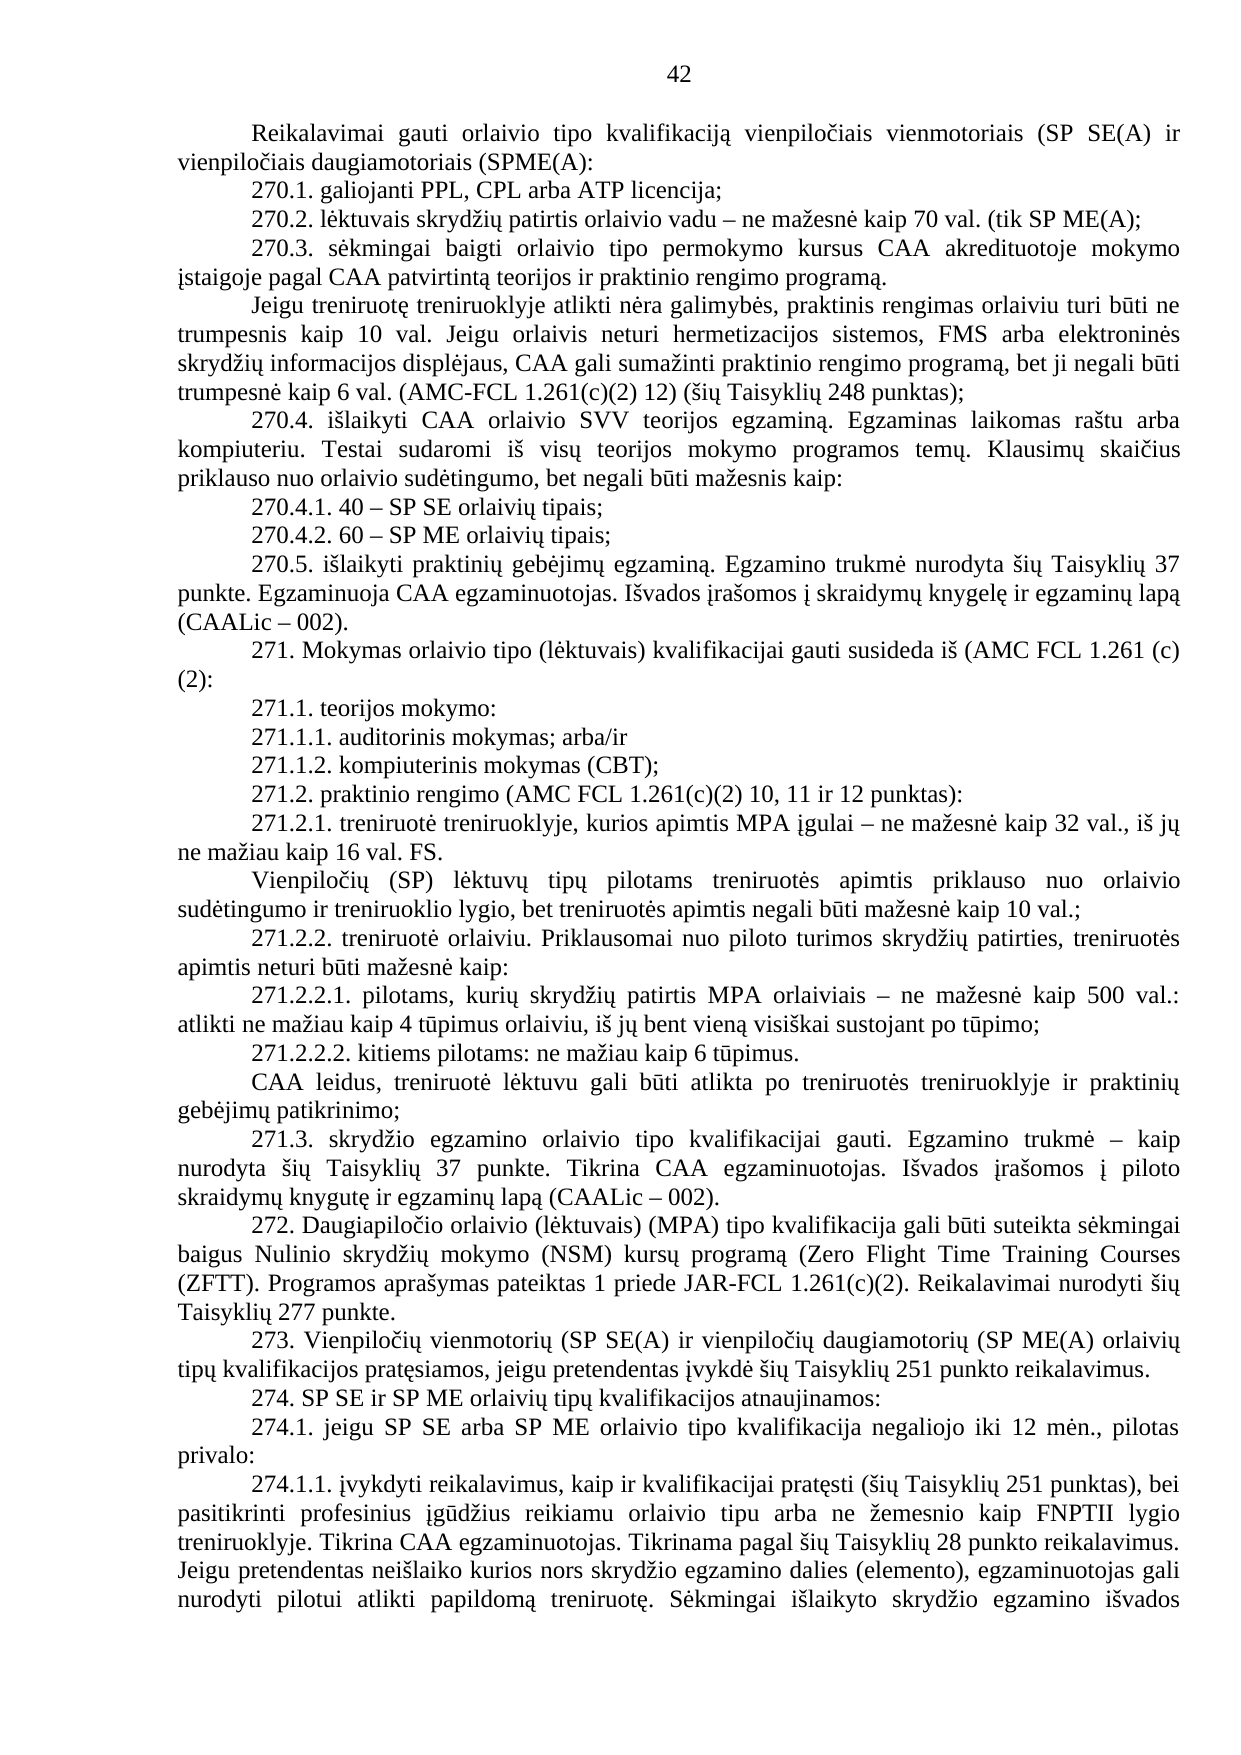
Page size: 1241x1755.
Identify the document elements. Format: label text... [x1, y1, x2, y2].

text 271.2.1. treniruotė treniruoklyje, kurios apimtis MPA įgulai – ne mažesnė kaip 32 val., iš jų ne mažiau kaip 16 val. FS. [177, 808, 1181, 866]
text 270.4.2. 60 – SP ME orlaivių tipais; [177, 521, 1181, 549]
text 270.4. išlaikyti CAA orlaivio SVV teorijos egzaminą. Egzaminas laikomas raštu arba kompiuteriu. Testai sudaromi iš visų teorijos mokymo programos temų. Klausimų skaičius priklauso nuo orlaivio sudėtingumo, bet negali būti mažesnis kaip: [177, 406, 1181, 492]
text 270.2. lėktuvais skrydžių patirtis orlaivio vadu – ne mažesnė kaip 70 val. (tik SP ME(A); [177, 204, 1181, 233]
text 271.2.2.1. pilotams, kurių skrydžių patirtis MPA orlaiviais – ne mažesnė kaip 500 val.: atlikti ne mažiau kaip 4 tūpimus orlaiviu, iš jų bent vieną visiškai sustojant po tūpimo; [177, 981, 1181, 1038]
text 274.1. jeigu SP SE arba SP ME orlaivio tipo kvalifikacija negaliojo iki 12 mėn., pilotas privalo: [177, 1412, 1181, 1469]
text 271.2.2. treniruotė orlaiviu. Priklausomai nuo piloto turimos skrydžių patirties, treniruotės apimtis neturi būti mažesnė kaip: [177, 923, 1181, 981]
text 270.5. išlaikyti praktinių gebėjimų egzaminą. Egzamino trukmė nurodyta šių Taisyklių 37 punkte. Egzaminuoja CAA egzaminuotojas. Išvados įrašomos į skraidymų knygelę ir egzaminų lapą (CAALic – 002). [177, 549, 1181, 636]
text 271.1. teorijos mokymo: [177, 693, 1181, 722]
text CAA leidus, treniruotė lėktuvu gali būti atlikta po treniruotės treniruoklyje ir praktinių gebėjimų patikrinimo; [177, 1067, 1181, 1124]
text 270.4.1. 40 – SP SE orlaivių tipais; [177, 492, 1181, 521]
text 271.2. praktinio rengimo (AMC FCL 1.261(c)(2) 10, 11 ir 12 punktas): [177, 779, 1181, 808]
text 272. Daugiapiločio orlaivio (lėktuvais) (MPA) tipo kvalifikacija gali būti suteikta sėkmingai baigus Nulinio skrydžių mokymo (NSM) kursų programą (Zero Flight Time Training Courses (ZFTT). Programos aprašymas pateiktas 1 priede JAR-FCL 1.261(c)(2). Reikalavimai nurodyti šių Taisyklių 277 punkte. [177, 1211, 1181, 1326]
text 273. Vienpiločių vienmotorių (SP SE(A) ir vienpiločių daugiamotorių (SP ME(A) orlaivių tipų kvalifikacijos pratęsiamos, jeigu pretendentas įvykdė šių Taisyklių 251 punkto reikalavimus. [177, 1326, 1181, 1383]
text 271.1.1. auditorinis mokymas; arba/ir [177, 722, 1181, 751]
text 271.2.2.2. kitiems pilotams: ne mažiau kaip 6 tūpimus. [177, 1038, 1181, 1067]
text 271. Mokymas orlaivio tipo (lėktuvais) kvalifikacijai gauti susideda iš (AMC FCL 1.261 (c)(2): [177, 636, 1181, 693]
text Vienpiločių (SP) lėktuvų tipų pilotams treniruotės apimtis priklauso nuo orlaivio sudėtingumo ir treniruoklio lygio, bet treniruotės apimtis negali būti mažesnė kaip 10 val.; [177, 866, 1181, 923]
text Jeigu treniruotę treniruoklyje atlikti nėra galimybės, praktinis rengimas orlaiviu turi būti ne trumpesnis kaip 10 val. Jeigu orlaivis neturi hermetizacijos sistemos, FMS arba elektroninės skrydžių informacijos displėjaus, CAA gali sumažinti praktinio rengimo programą, bet ji negali būti trumpesnė kaip 6 val. (AMC-FCL 1.261(c)(2) 12) (šių Taisyklių 248 punktas); [177, 291, 1181, 406]
text 271.1.2. kompiuterinis mokymas (CBT); [177, 751, 1181, 779]
text 274.1.1. įvykdyti reikalavimus, kaip ir kvalifikacijai pratęsti (šių Taisyklių 251 punktas), bei pasitikrinti profesinius įgūdžius reikiamu orlaivio tipu arba ne žemesnio kaip FNPTII lygio treniruoklyje. Tikrina CAA egzaminuotojas. Tikrinama pagal šių Taisyklių 28 punkto reikalavimus. Jeigu pretendentas neišlaiko kurios nors skrydžio egzamino dalies (elemento), egzaminuotojas gali nurodyti pilotui atlikti papildomą treniruotę. Sėkmingai išlaikyto skrydžio egzamino išvados [177, 1469, 1181, 1613]
text 274. SP SE ir SP ME orlaivių tipų kvalifikacijos atnaujinamos: [177, 1383, 1181, 1412]
text Reikalavimai gauti orlaivio tipo kvalifikaciją vienpiločiais vienmotoriais (SP SE(A) ir vienpiločiais daugiamotoriais (SPME(A): [177, 118, 1181, 176]
text 270.3. sėkmingai baigti orlaivio tipo permokymo kursus CAA akredituotoje mokymo įstaigoje pagal CAA patvirtintą teorijos ir praktinio rengimo programą. [177, 233, 1181, 291]
text 270.1. galiojanti PPL, CPL arba ATP licencija; [177, 176, 1181, 204]
text 271.3. skrydžio egzamino orlaivio tipo kvalifikacijai gauti. Egzamino trukmė – kaip nurodyta šių Taisyklių 37 punkte. Tikrina CAA egzaminuotojas. Išvados įrašomos į piloto skraidymų knygutę ir egzaminų lapą (CAALic – 002). [177, 1124, 1181, 1211]
